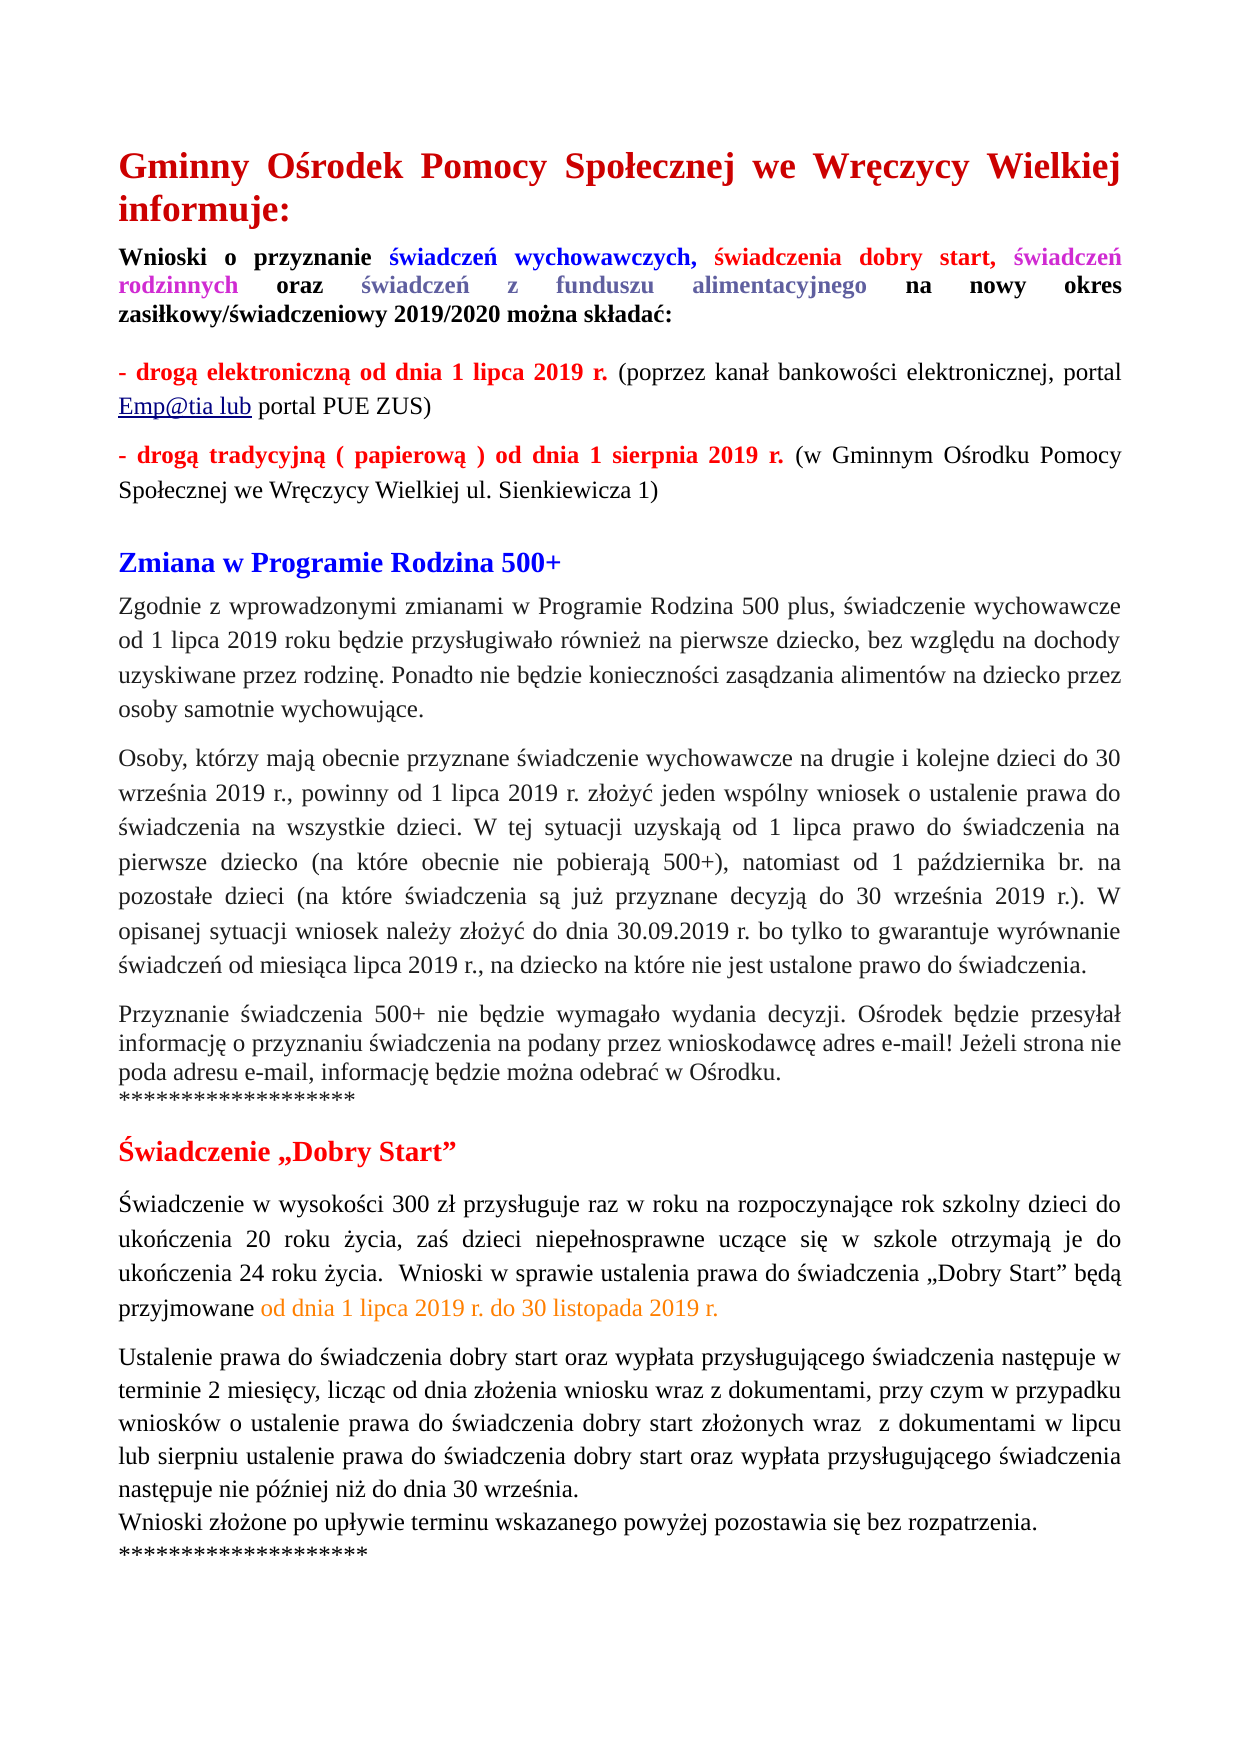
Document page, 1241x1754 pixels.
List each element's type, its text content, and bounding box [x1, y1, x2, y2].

text Osoby, którzy mają obecnie przyznane świadczenie wychowawcze na drugie i kolejne dzieci do 30 września 2019 r., powinny od 1 lipca 2019 r. złożyć jeden wspólny wniosek o ustalenie prawa do świadczenia na wszystkie dzieci. W tej sytuacji uzyskają od 1 lipca prawo do świadczenia na pierwsze dziecko (na które obecnie nie pobierają 500+), natomiast od 1 października br. na pozostałe dzieci (na które świadczenia są już przyznane decyzją do 30 września 2019 r.). W opisanej sytuacji wniosek należy złożyć do dnia 30.09.2019 r. bo tylko to gwarantuje wyrównanie świadczeń od miesiąca lipca 2019 r., na dziecko na które nie jest ustalone prawo do świadczenia. [118, 743, 1122, 979]
subtitle Gminny Ośrodek Pomocy Społecznej we Wręczycy Wielkiej informuje: [118, 143, 1122, 229]
text - drogą elektroniczną od dnia 1 lipca 2019 r. (poprzez kanał bankowości elektronicznej, portal Emp@tia lub portal PUE ZUS) [118, 357, 1122, 420]
text Ustalenie prawa do świadczenia dobry start oraz wypłata przysługującego świadczenia następuje w terminie 2 miesięcy, licząc od dnia złożenia wniosku wraz z dokumentami, przy czym w przypadku wniosków o ustalenie prawa do świadczenia dobry start złożonych wraz z dokumentami w lipcu lub sierpniu ustalenie prawa do świadczenia dobry start oraz wypłata przysługującego świadczenia następuje nie później niż do dnia 30 września. [118, 1342, 1122, 1503]
text Zgodnie z wprowadzonymi zmianami w Programie Rodzina 500 plus, świadczenie wychowawcze od 1 lipca 2019 roku będzie przysługiwało również na pierwsze dziecko, bez względu na dochody uzyskiwane przez rodzinę. Ponadto nie będzie konieczności zasądzania alimentów na dziecko przez osoby samotnie wychowujące. [118, 591, 1122, 723]
text Świadczenie „Dobry Start” [118, 1134, 1122, 1168]
text ******************** [118, 1540, 1122, 1569]
text Wnioski złożone po upływie terminu wskazanego powyżej pozostawia się bez rozpatrzenia. [118, 1507, 1122, 1536]
text ******************* [118, 1086, 1122, 1114]
text Przyznanie świadczenia 500+ nie będzie wymagało wydania decyzji. Ośrodek będzie przesyłał informację o przyznaniu świadczenia na podany przez wnioskodawcę adres e-mail! Jeżeli strona nie poda adresu e-mail, informację będzie można odebrać w Ośrodku. [118, 999, 1122, 1086]
subtitle Zmiana w Programie Rodzina 500+ [118, 545, 1122, 578]
text Świadczenie w wysokości 300 zł przysługuje raz w roku na rozpoczynające rok szkolny dzieci do ukończenia 20 roku życia, zaś dzieci niepełnosprawne uczące się w szkole otrzymają je do ukończenia 24 roku życia. Wnioski w sprawie ustalenia prawa do świadczenia „Dobry Start” będą przyjmowane od dnia 1 lipca 2019 r. do 30 listopada 2019 r. [118, 1189, 1122, 1322]
text Wnioski o przyznanie świadczeń wychowawczych, świadczenia dobry start, świadczeń rodzinnych oraz świadczeń z funduszu alimentacyjnego na nowy okres zasiłkowy/świadczeniowy 2019/2020 można składać: [118, 242, 1122, 328]
text - drogą tradycyjną ( papierową ) od dnia 1 sierpnia 2019 r. (w Gminnym Ośrodku Pomocy Społecznej we Wręczycy Wielkiej ul. Sienkiewicza 1) [118, 440, 1122, 504]
